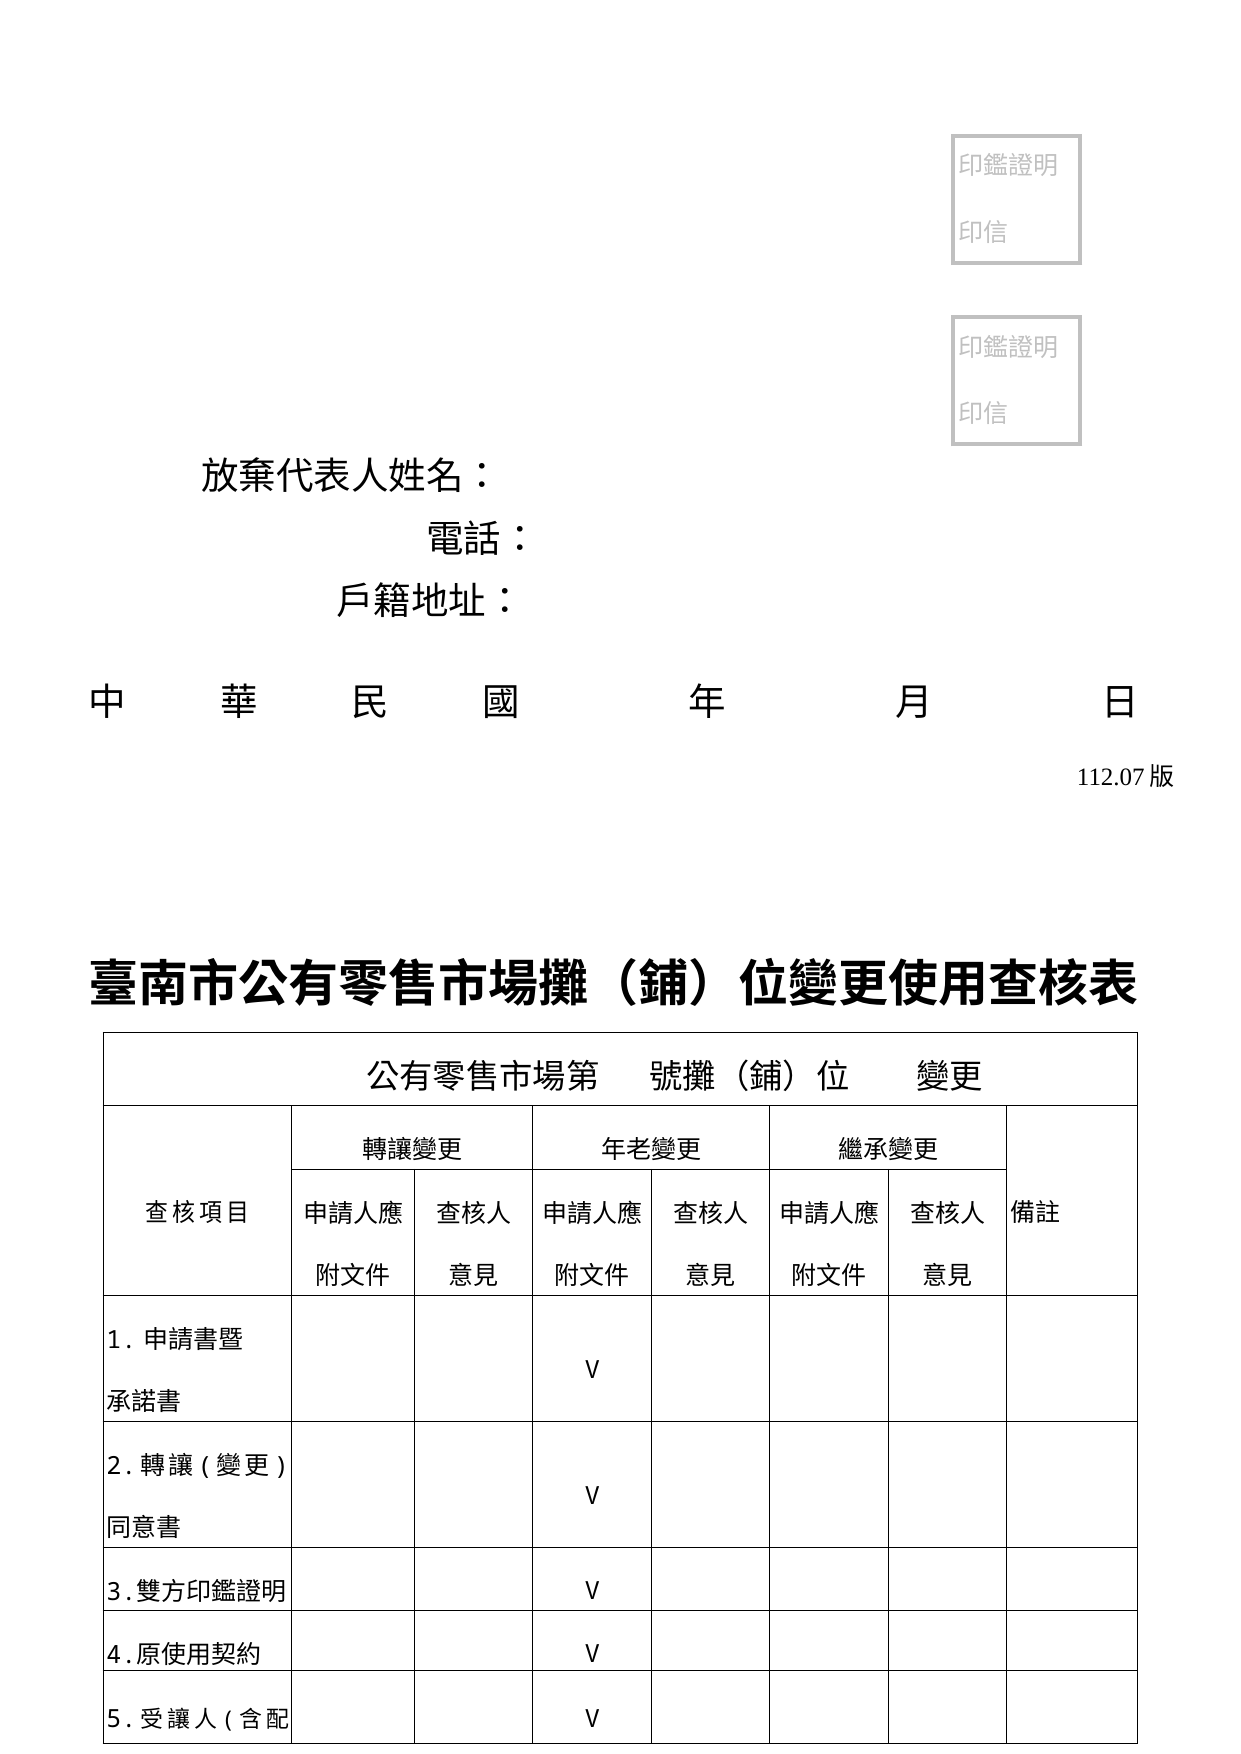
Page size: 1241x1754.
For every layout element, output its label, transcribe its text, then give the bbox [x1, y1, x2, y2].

table_cell [770, 1548, 888, 1610]
table_cell [415, 1422, 532, 1547]
table_cell [415, 1296, 532, 1421]
table_cell 申請人應附文件 [770, 1170, 888, 1295]
table_cell 4.原使用契約 [104, 1611, 291, 1670]
text 中 華 民 國 年 月 日 [89, 657, 1152, 719]
table_cell [415, 1611, 532, 1670]
text 印鑑證明 [958, 327, 1075, 363]
table_cell [1007, 1548, 1137, 1610]
table_cell [1007, 1611, 1137, 1670]
table_cell V [533, 1671, 651, 1743]
table_cell 查核人 意見 [889, 1170, 1006, 1295]
table_cell 5.受讓人(含配 [104, 1671, 291, 1743]
table_cell 3.雙方印鑑證明 [104, 1548, 291, 1610]
table_cell [292, 1548, 414, 1610]
table_cell 年老變更 [533, 1106, 769, 1169]
table_cell 申請人應附文件 [292, 1170, 414, 1295]
table_cell 申請書暨 承諾書 [104, 1296, 291, 1421]
table_cell [292, 1611, 414, 1670]
table_cell [292, 1296, 414, 1421]
text 印信 [958, 394, 1075, 430]
text 臺南市公有零售市場攤（鋪）位變更使用查核表 [89, 907, 1152, 1032]
table_cell 繼承變更 [770, 1106, 1006, 1169]
table_cell 查核人 意見 [652, 1170, 769, 1295]
text 112.07版 [1077, 756, 1197, 790]
table_cell [770, 1611, 888, 1670]
text 放棄代表人姓名： [89, 432, 1152, 494]
text 電話： [89, 494, 1152, 557]
table_header 公有零售市場第 號攤（鋪）位 變更 [104, 1033, 1137, 1105]
table_cell [292, 1671, 414, 1743]
table_cell 申請人應附文件 [533, 1170, 651, 1295]
table_cell [415, 1548, 532, 1610]
text 戶籍地址： [89, 557, 1152, 619]
table_cell [652, 1671, 769, 1743]
table_cell [415, 1671, 532, 1743]
table_cell [889, 1671, 1006, 1743]
table_cell 備註 [1007, 1106, 1137, 1295]
table_cell 查核項目 [104, 1106, 291, 1295]
table_cell V [533, 1296, 651, 1421]
table_cell [652, 1422, 769, 1547]
table_cell [889, 1296, 1006, 1421]
text 印信 [958, 213, 1075, 249]
table_cell V [533, 1422, 651, 1547]
table_cell 轉讓變更 [292, 1106, 532, 1169]
table_cell [770, 1296, 888, 1421]
table_cell 查核人 意見 [415, 1170, 532, 1295]
text 印鑑證明 [958, 146, 1075, 182]
table_cell [889, 1422, 1006, 1547]
table_cell [770, 1671, 888, 1743]
table_cell [1007, 1422, 1137, 1547]
table_cell V [533, 1548, 651, 1610]
table_cell [1007, 1296, 1137, 1421]
table_cell V [533, 1611, 651, 1670]
table_cell [652, 1296, 769, 1421]
table_cell [1007, 1671, 1137, 1743]
table_cell [889, 1611, 1006, 1670]
table_cell [652, 1548, 769, 1610]
table_cell 2.轉讓(變更)同意書 [104, 1422, 291, 1547]
table_cell [652, 1611, 769, 1670]
table_cell [889, 1548, 1006, 1610]
table_cell [770, 1422, 888, 1547]
table_cell [292, 1422, 414, 1547]
